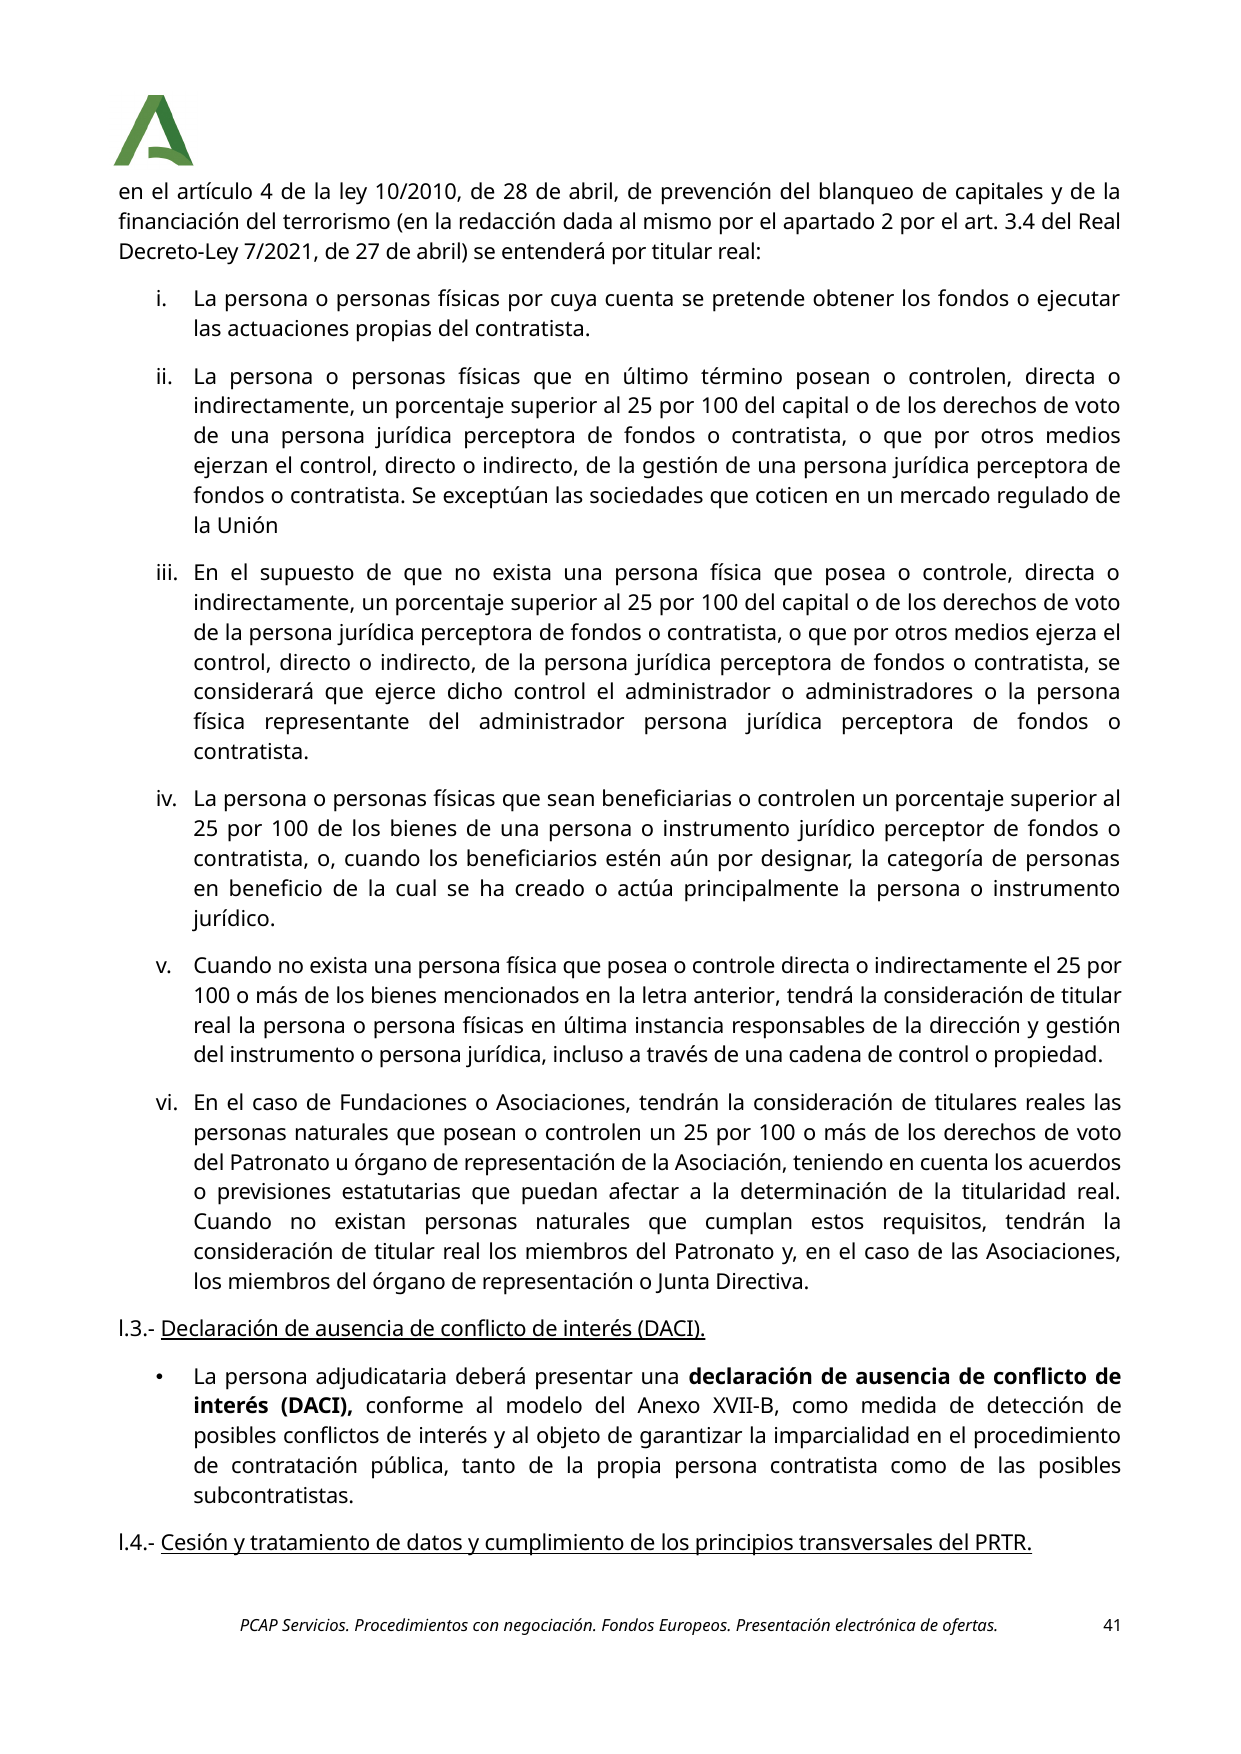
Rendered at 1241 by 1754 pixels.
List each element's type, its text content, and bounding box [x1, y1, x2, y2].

list En el caso de Fundaciones o Asociaciones, tendrán la consideración de titulares reales las personas naturales que posean o controlen un 25 por 100 o más de los derechos de voto del Patronato u órgano de representación de la Asociación, teniendo en cuenta los acuerdos o previsiones estatutarias que puedan afectar a la determinación de la titularidad real. Cuando no existan personas naturales que cumplan estos requisitos, tendrán la consideración de titular real los miembros del Patronato y, en el caso de las Asociaciones, los miembros del órgano de representación o Junta Directiva. [156, 1087, 1122, 1296]
text l.4.- Cesión y tratamiento de datos y cumplimiento de los principios transversales del PRTR. [118, 1527, 1122, 1557]
list Cuando no exista una persona física que posea o controle directa o indirectamente el 25 por 100 o más de los bienes mencionados en la letra anterior, tendrá la consideración de titular real la persona o persona físicas en última instancia responsables de la dirección y gestión del instrumento o persona jurídica, incluso a través de una cadena de control o propiedad. [156, 950, 1122, 1069]
list La persona o personas físicas por cuya cuenta se pretende obtener los fondos o ejecutar las actuaciones propias del contratista. [156, 283, 1122, 343]
list En el supuesto de que no exista una persona física que posea o controle, directa o indirectamente, un porcentaje superior al 25 por 100 del capital o de los derechos de voto de la persona jurídica perceptora de fondos o contratista, o que por otros medios ejerza el control, directo o indirecto, de la persona jurídica perceptora de fondos o contratista, se considerará que ejerce dicho control el administrador o administradores o la persona física representante del administrador persona jurídica perceptora de fondos o contratista. [156, 557, 1122, 766]
list La persona o personas físicas que en último término posean o controlen, directa o indirectamente, un porcentaje superior al 25 por 100 del capital o de los derechos de voto de una persona jurídica perceptora de fondos o contratista, o que por otros medios ejerzan el control, directo o indirecto, de la gestión de una persona jurídica perceptora de fondos o contratista. Se exceptúan las sociedades que coticen en un mercado regulado de la Unión [156, 361, 1122, 539]
text l.3.- Declaración de ausencia de conflicto de interés (DACI). [118, 1313, 1122, 1343]
picture [109, 91, 198, 170]
text en el artículo 4 de la ley 10/2010, de 28 de abril, de prevención del blanqueo de capitales y de la financiación del terrorismo (en la redacción dada al mismo por el apartado 2 por el art. 3.4 del Real Decreto-Ley 7/2021, de 27 de abril) se entenderá por titular real: [118, 176, 1122, 266]
list La persona adjudicataria deberá presentar una declaración de ausencia de conflicto de interés (DACI), conforme al modelo del Anexo XVII-B, como medida de detección de posibles conflictos de interés y al objeto de garantizar la imparcialidad en el procedimiento de contratación pública, tanto de la propia persona contratista como de las posibles subcontratistas. [156, 1361, 1122, 1510]
list La persona o personas físicas que sean beneficiarias o controlen un porcentaje superior al 25 por 100 de los bienes de una persona o instrumento jurídico perceptor de fondos o contratista, o, cuando los beneficiarios estén aún por designar, la categoría de personas en beneficio de la cual se ha creado o actúa principalmente la persona o instrumento jurídico. [156, 783, 1122, 932]
